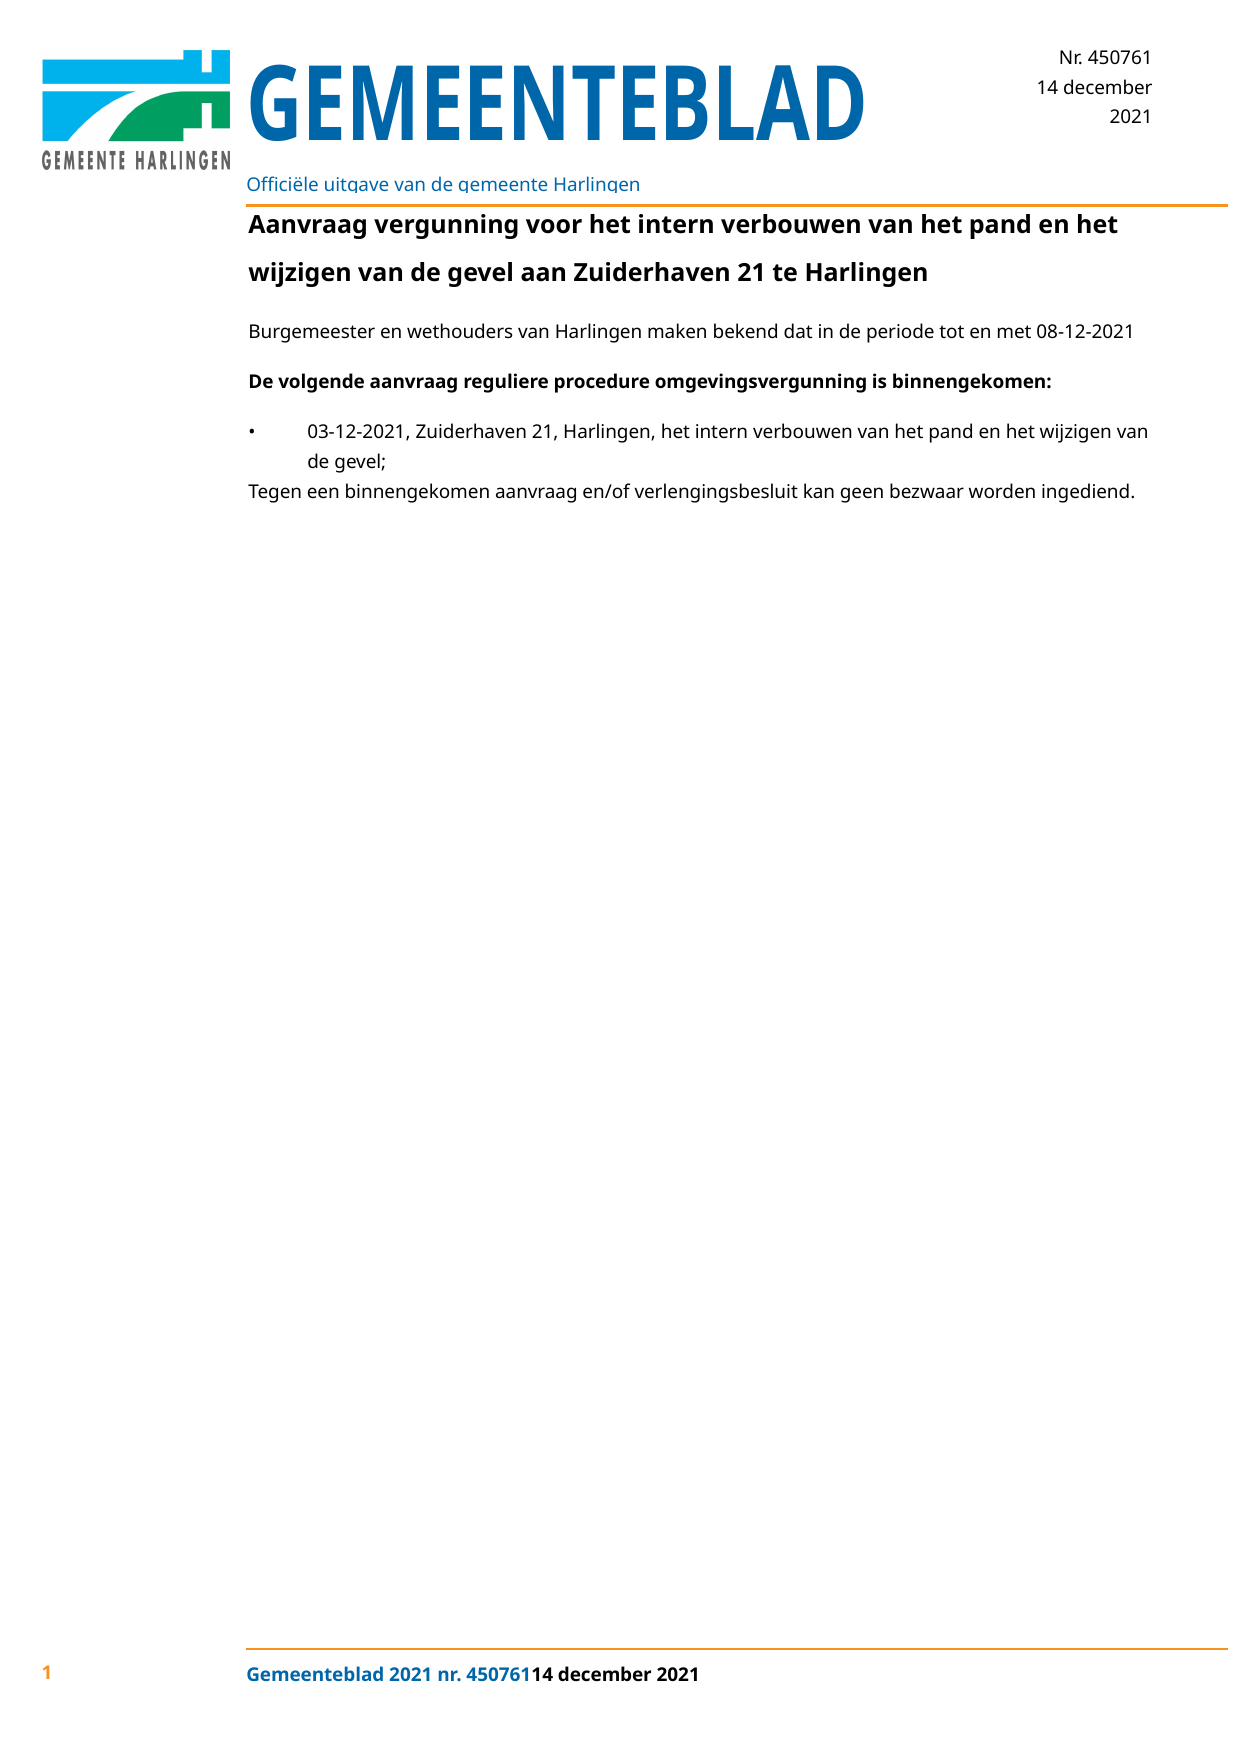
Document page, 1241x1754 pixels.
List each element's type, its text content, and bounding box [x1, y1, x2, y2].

text Aanvraag vergunning voor het intern verbouwen van het pand en het wijzigen van de gevel aan Zuiderhaven 21 te Harlingen [248, 207, 1152, 288]
picture [41, 47, 231, 172]
text De volgende aanvraag reguliere procedure omgevingsvergunning is binnengekomen: [248, 368, 1152, 394]
text Tegen een binnengekomen aanvraag en/of verlengingsbesluit kan geen bezwaar worden ingediend. [248, 478, 1152, 504]
text Burgemeester en wethouders van Harlingen maken bekend dat in de periode tot en met 08-12-2021 [248, 318, 1152, 344]
list 03-12-2021, Zuiderhaven 21, Harlingen, het intern verbouwen van het pand en het wijzigen van de gevel; [248, 419, 1152, 474]
